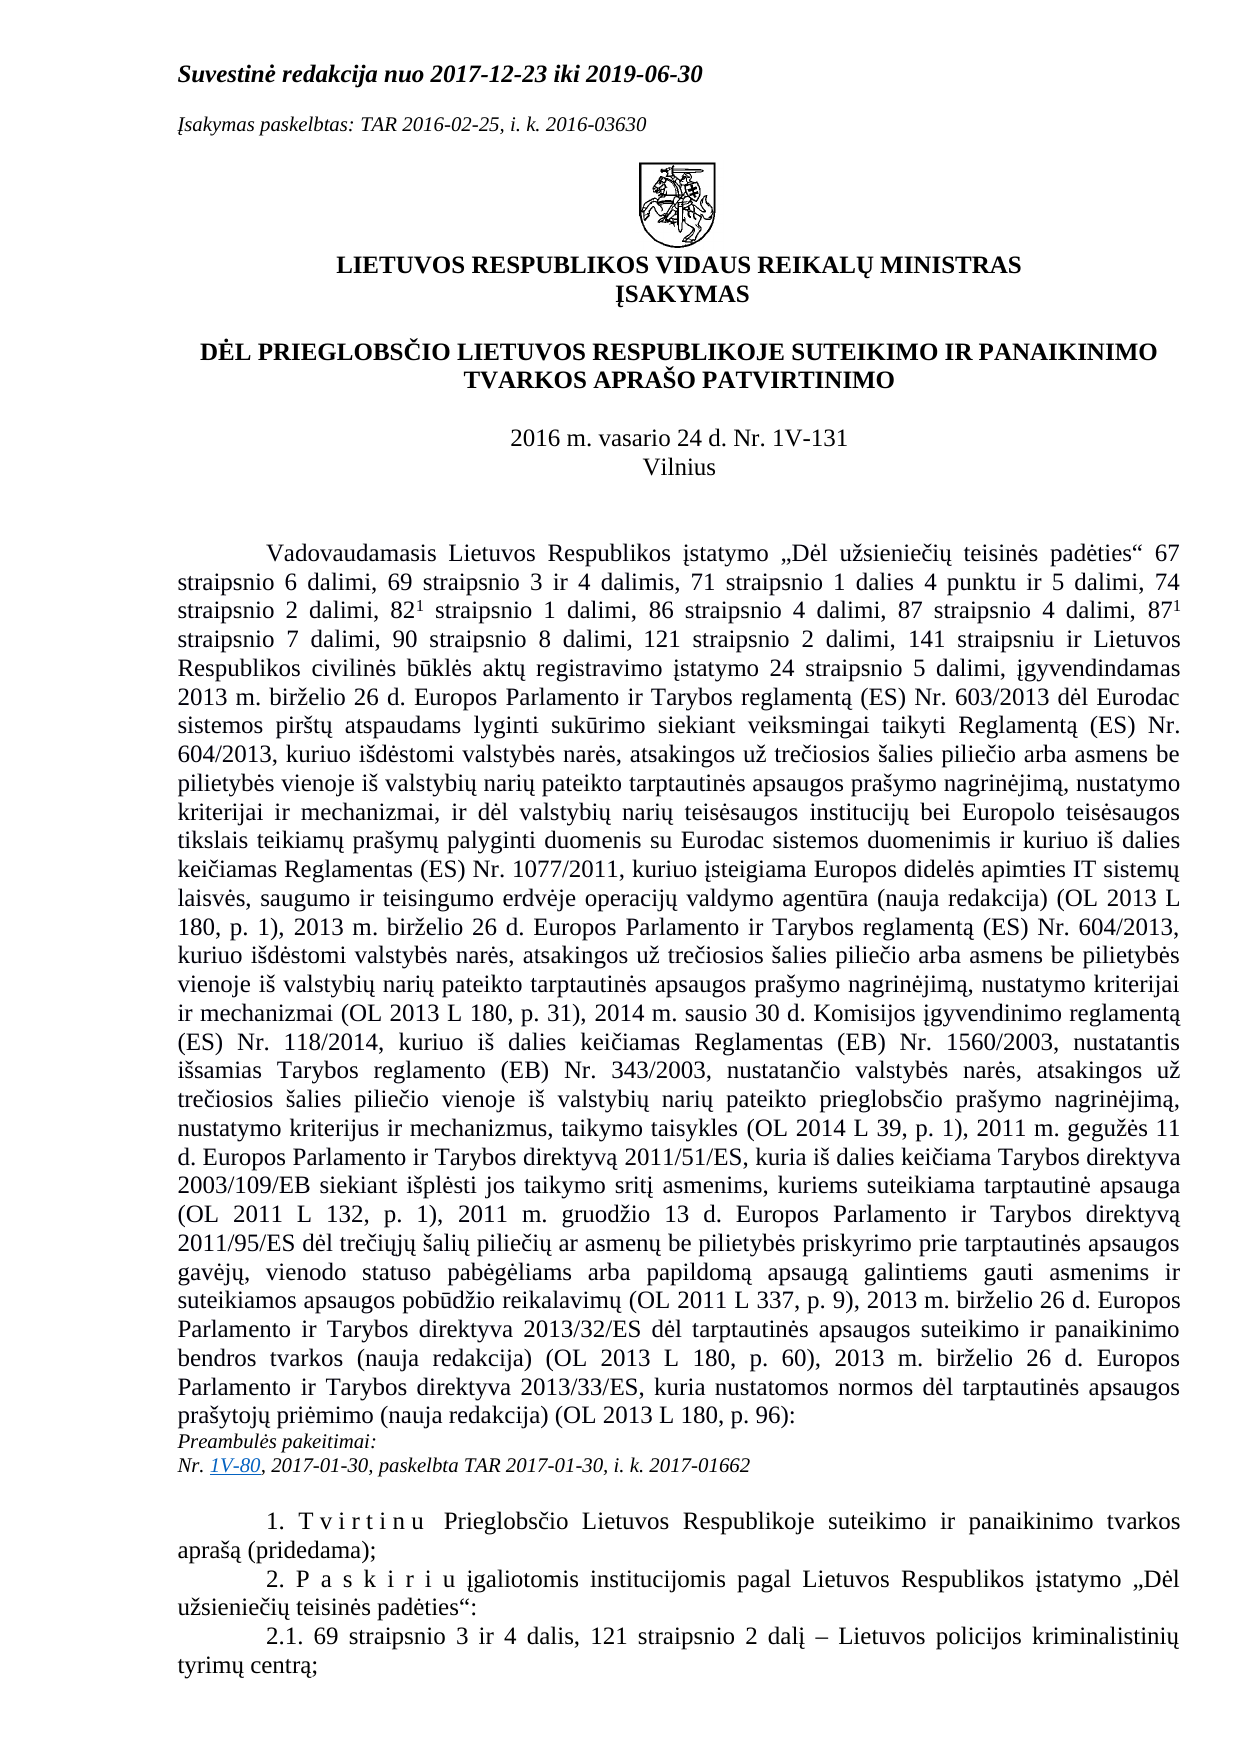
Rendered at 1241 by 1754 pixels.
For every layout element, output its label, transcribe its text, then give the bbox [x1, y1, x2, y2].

text Įsakymas paskelbtas: TAR 2016-02-25, i. k. 2016-03630 [177, 112, 1181, 136]
text DĖL PRIEGLOBSČIO LIETUVOS RESPUBLIKOJE SUTEIKIMO IR PANAIKINIMO TVARKOS APRAŠO PATVIRTINIMO [177, 337, 1181, 394]
text Nr. 1V-80, 2017-01-30, paskelbta TAR 2017-01-30, i. k. 2017-01662 [177, 1453, 1181, 1477]
text 2.1. 69 straipsnio 3 ir 4 dalis, 121 straipsnio 2 dalį – Lietuvos policijos kriminalistinių tyrimų centrą; [177, 1621, 1181, 1679]
text ĮSAKYMAS [177, 279, 1181, 308]
text 2016 m. vasario 24 d. Nr. 1V-131 [177, 423, 1181, 452]
text LIETUVOS RESPUBLIKOS VIDAUS REIKALŲ MINISTRAS [177, 251, 1181, 279]
text Vilnius [177, 452, 1181, 481]
text Preambulės pakeitimai: [177, 1429, 1181, 1453]
text Suvestinė redakcija nuo 2017-12-23 iki 2019-06-30 [177, 59, 1181, 88]
text 2. P a s k i r i u įgaliotomis institucijomis pagal Lietuvos Respublikos įstatymo „Dėl užsieniečių teisinės padėties“: [177, 1564, 1181, 1621]
text 1. Tvirtinu Prieglobsčio Lietuvos Respublikoje suteikimo ir panaikinimo tvarkos aprašą (pridedama); [177, 1506, 1181, 1564]
text Vadovaudamasis Lietuvos Respublikos įstatymo „Dėl užsieniečių teisinės padėties“ 67 straipsnio 6 dalimi, 69 straipsnio 3 ir 4 dalimis, 71 straipsnio 1 dalies 4 punktu ir 5 dalimi, 74 straipsnio 2 dalimi, 821 straipsnio 1 dalimi, 86 straipsnio 4 dalimi, 87 straipsnio 4 dalimi, 871 straipsnio 7 dalimi, 90 straipsnio 8 dalimi, 121 straipsnio 2 dalimi, 141 straipsniu ir Lietuvos Respublikos civilinės būklės aktų registravimo įstatymo 24 straipsnio 5 dalimi, įgyvendindamas 2013 m. birželio 26 d. Europos Parlamento ir Tarybos reglamentą (ES) Nr. 603/2013 dėl Eurodac sistemos pirštų atspaudams lyginti sukūrimo siekiant veiksmingai taikyti Reglamentą (ES) Nr. 604/2013, kuriuo išdėstomi valstybės narės, atsakingos už trečiosios šalies piliečio arba asmens be pilietybės vienoje iš valstybių narių pateikto tarptautinės apsaugos prašymo nagrinėjimą, nustatymo kriterijai ir mechanizmai, ir dėl valstybių narių teisėsaugos institucijų bei Europolo teisėsaugos tikslais teikiamų prašymų palyginti duomenis su Eurodac sistemos duomenimis ir kuriuo iš dalies keičiamas Reglamentas (ES) Nr. 1077/2011, kuriuo įsteigiama Europos didelės apimties IT sistemų laisvės, saugumo ir teisingumo erdvėje operacijų valdymo agentūra (nauja redakcija) (OL 2013 L 180, p. 1), 2013 m. birželio 26 d. Europos Parlamento ir Tarybos reglamentą (ES) Nr. 604/2013, kuriuo išdėstomi valstybės narės, atsakingos už trečiosios šalies piliečio arba asmens be pilietybės vienoje iš valstybių narių pateikto tarptautinės apsaugos prašymo nagrinėjimą, nustatymo kriterijai ir mechanizmai (OL 2013 L 180, p. 31), 2014 m. sausio 30 d. Komisijos įgyvendinimo reglamentą (ES) Nr. 118/2014, kuriuo iš dalies keičiamas Reglamentas (EB) Nr. 1560/2003, nustatantis išsamias Tarybos reglamento (EB) Nr. 343/2003, nustatančio valstybės narės, atsakingos už trečiosios šalies piliečio vienoje iš valstybių narių pateikto prieglobsčio prašymo nagrinėjimą, nustatymo kriterijus ir mechanizmus, taikymo taisykles (OL 2014 L 39, p. 1), 2011 m. gegužės 11 d. Europos Parlamento ir Tarybos direktyvą 2011/51/ES, kuria iš dalies keičiama Tarybos direktyva 2003/109/EB siekiant išplėsti jos taikymo sritį asmenims, kuriems suteikiama tarptautinė apsauga (OL 2011 L 132, p. 1), 2011 m. gruodžio 13 d. Europos Parlamento ir Tarybos direktyvą 2011/95/ES dėl trečiųjų šalių piliečių ar asmenų be pilietybės priskyrimo prie tarptautinės apsaugos gavėjų, vienodo statuso pabėgėliams arba papildomą apsaugą galintiems gauti asmenims ir suteikiamos apsaugos pobūdžio reikalavimų (OL 2011 L 337, p. 9), 2013 m. birželio 26 d. Europos Parlamento ir Tarybos direktyva 2013/32/ES dėl tarptautinės apsaugos suteikimo ir panaikinimo bendros tvarkos (nauja redakcija) (OL 2013 L 180, p. 60), 2013 m. birželio 26 d. Europos Parlamento ir Tarybos direktyva 2013/33/ES, kuria nustatomos normos dėl tarptautinės apsaugos prašytojų priėmimo (nauja redakcija) (OL 2013 L 180, p. 96): [177, 538, 1181, 1429]
